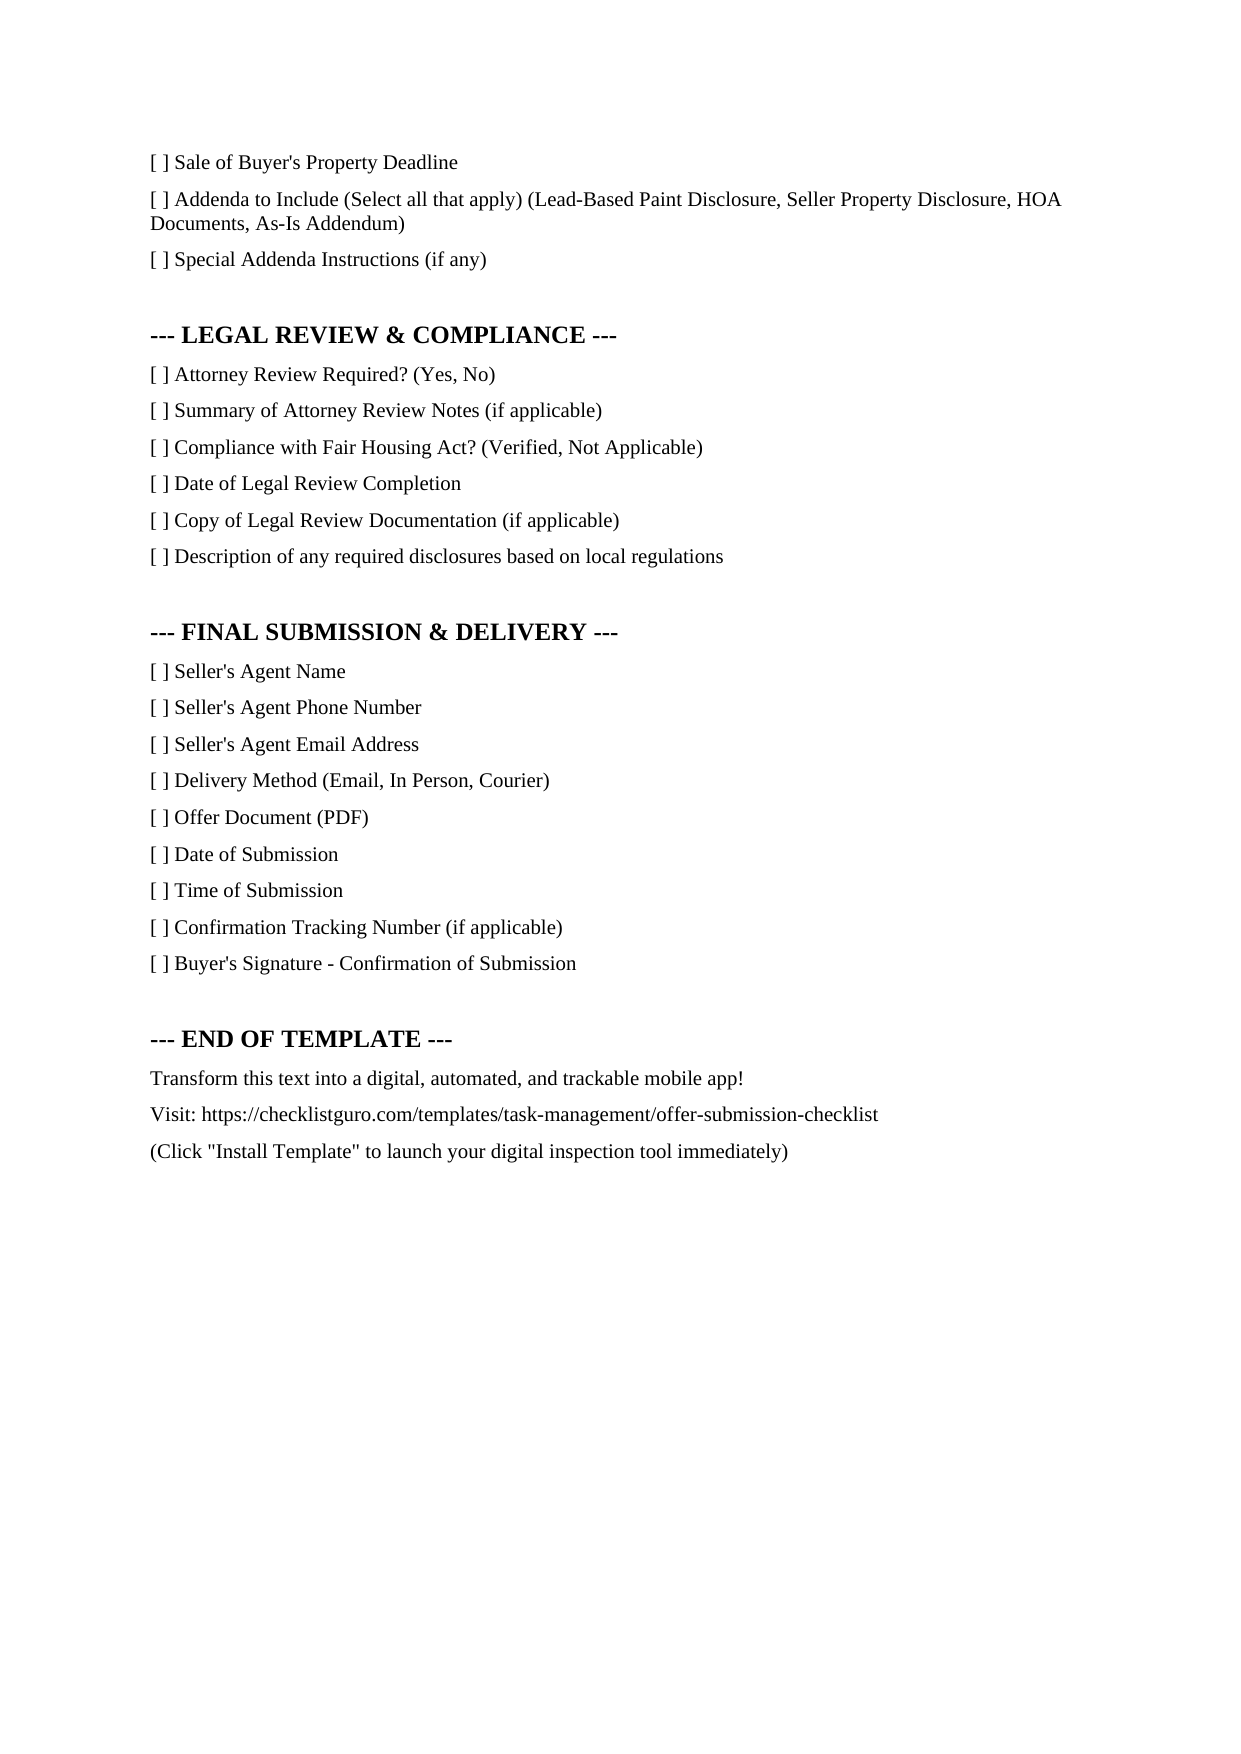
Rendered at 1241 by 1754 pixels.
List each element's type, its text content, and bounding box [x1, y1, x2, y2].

text [ ] Seller's Agent Phone Number [150, 695, 1090, 719]
text [ ] Compliance with Fair Housing Act? (Verified, Not Applicable) [150, 435, 1090, 459]
text [ ] Summary of Attorney Review Notes (if applicable) [150, 398, 1090, 422]
text [ ] Seller's Agent Name [150, 659, 1090, 683]
text [ ] Attorney Review Required? (Yes, No) [150, 362, 1090, 386]
text Visit: https://checklistguro.com/templates/task-management/offer-submission-checklist [150, 1102, 1090, 1126]
text [ ] Copy of Legal Review Documentation (if applicable) [150, 508, 1090, 532]
text Transform this text into a digital, automated, and trackable mobile app! [150, 1066, 1090, 1090]
text [ ] Buyer's Signature - Confirmation of Submission [150, 951, 1090, 975]
text [ ] Date of Legal Review Completion [150, 471, 1090, 495]
text [ ] Special Addenda Instructions (if any) [150, 247, 1090, 271]
text [ ] Addenda to Include (Select all that apply) (Lead-Based Paint Disclosure, Seller Property Disclosure, HOA Documents, As-Is Addendum) [150, 187, 1090, 235]
text [ ] Date of Submission [150, 842, 1090, 866]
text --- LEGAL REVIEW & COMPLIANCE --- [150, 320, 1090, 349]
text [ ] Offer Document (PDF) [150, 805, 1090, 829]
text [ ] Delivery Method (Email, In Person, Courier) [150, 768, 1090, 792]
text --- FINAL SUBMISSION & DELIVERY --- [150, 617, 1090, 646]
text [ ] Confirmation Tracking Number (if applicable) [150, 915, 1090, 939]
text [ ] Description of any required disclosures based on local regulations [150, 544, 1090, 568]
text --- END OF TEMPLATE --- [150, 1024, 1090, 1053]
text [ ] Seller's Agent Email Address [150, 732, 1090, 756]
text [ ] Time of Submission [150, 878, 1090, 902]
text (Click "Install Template" to launch your digital inspection tool immediately) [150, 1139, 1090, 1163]
text [ ] Sale of Buyer's Property Deadline [150, 150, 1090, 174]
